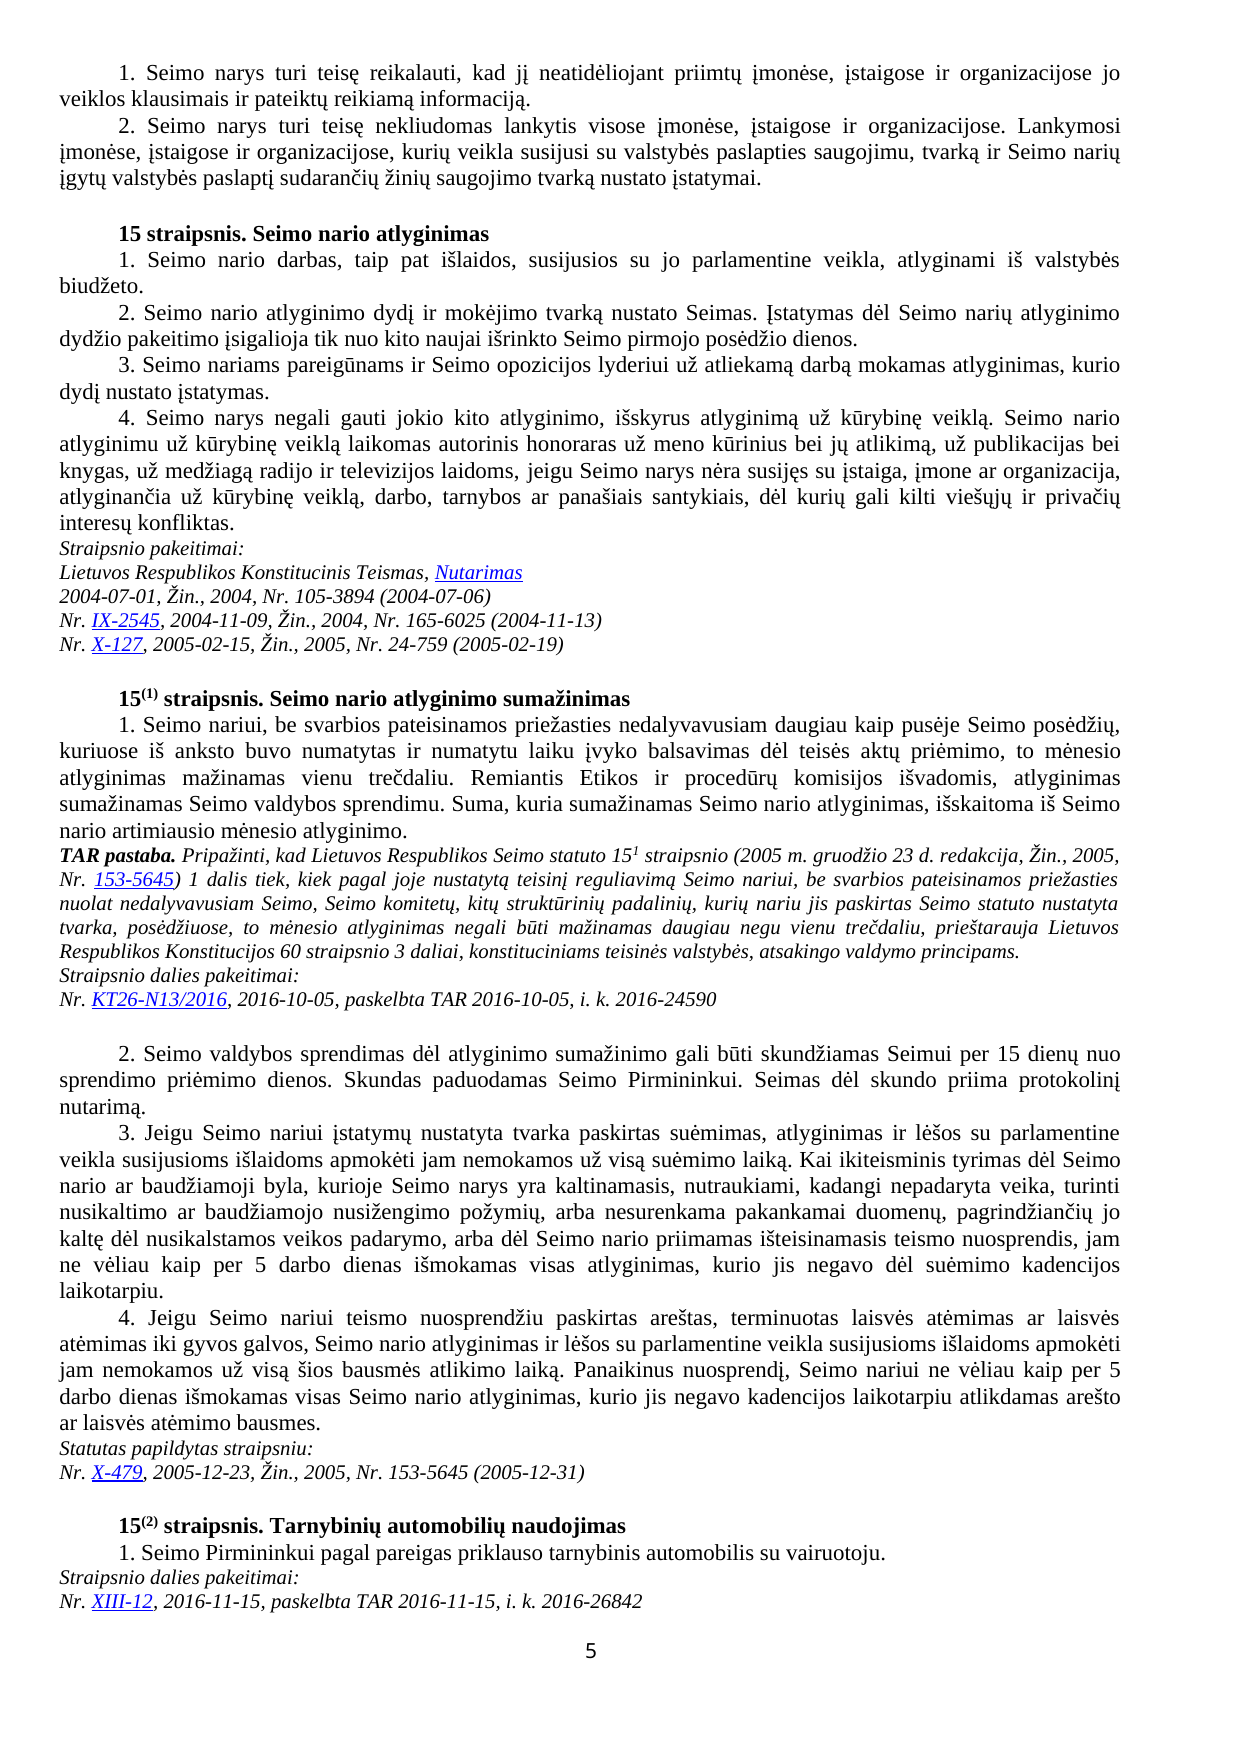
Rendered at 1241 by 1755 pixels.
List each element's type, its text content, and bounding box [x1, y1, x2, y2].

text Straipsnio dalies pakeitimai: [59, 963, 1122, 987]
text 2. Seimo narys turi teisę nekliudomas lankytis visose įmonėse, įstaigose ir organizacijose. Lankymosi įmonėse, įstaigose ir organizacijose, kurių veikla susijusi su valstybės paslapties saugojimu, tvarką ir Seimo narių įgytų valstybės paslaptį sudarančių žinių saugojimo tvarką nustato įstatymai. [59, 112, 1122, 191]
text Statutas papildytas straipsniu: [59, 1436, 1122, 1459]
text Straipsnio dalies pakeitimai: [59, 1565, 1122, 1589]
text 2004-07-01, Žin., 2004, Nr. 105-3894 (2004-07-06) [59, 584, 1122, 608]
text 15(1) straipsnis. Seimo nario atlyginimo sumažinimas [59, 685, 1122, 711]
text Lietuvos Respublikos Konstitucinis Teismas, Nutarimas [59, 560, 1122, 584]
text 2. Seimo nario atlyginimo dydį ir mokėjimo tvarką nustato Seimas. Įstatymas dėl Seimo narių atlyginimo dydžio pakeitimo įsigalioja tik nuo kito naujai išrinkto Seimo pirmojo posėdžio dienos. [59, 299, 1122, 351]
text Nr. KT26-N13/2016, 2016-10-05, paskelbta TAR 2016-10-05, i. k. 2016-24590 [59, 987, 1122, 1011]
text TAR pastaba. Pripažinti, kad Lietuvos Respublikos Seimo statuto 151 straipsnio (2005 m. gruodžio 23 d. redakcija, Žin., 2005, Nr. 153-5645) 1 dalis tiek, kiek pagal joje nustatytą teisinį reguliavimą Seimo nariui, be svarbios pateisinamos priežasties nuolat nedalyvavusiam Seimo, Seimo komitetų, kitų struktūrinių padalinių, kurių nariu jis paskirtas Seimo statuto nustatyta tvarka, posėdžiuose, to mėnesio atlyginimas negali būti mažinamas daugiau negu vienu trečdaliu, prieštarauja Lietuvos Respublikos Konstitucijos 60 straipsnio 3 daliai, konstituciniams teisinės valstybės, atsakingo valdymo principams. [59, 843, 1122, 963]
text 1. Seimo Pirmininkui pagal pareigas priklauso tarnybinis automobilis su vairuotoju. [59, 1539, 1122, 1565]
text 3. Seimo nariams pareigūnams ir Seimo opozicijos lyderiui už atliekamą darbą mokamas atlyginimas, kurio dydį nustato įstatymas. [59, 351, 1122, 404]
text 1. Seimo narys turi teisę reikalauti, kad jį neatidėliojant priimtų įmonėse, įstaigose ir organizacijose jo veiklos klausimais ir pateiktų reikiamą informaciją. [59, 59, 1122, 112]
text 15 straipsnis. Seimo nario atlyginimas [59, 219, 1122, 246]
text Straipsnio pakeitimai: [59, 536, 1122, 560]
text 4. Seimo narys negali gauti jokio kito atlyginimo, išskyrus atlyginimą už kūrybinę veiklą. Seimo nario atlyginimu už kūrybinę veiklą laikomas autorinis honoraras už meno kūrinius bei jų atlikimą, už publikacijas bei knygas, už medžiagą radijo ir televizijos laidoms, jeigu Seimo narys nėra susijęs su įstaiga, įmone ar organizacija, atlyginančia už kūrybinę veiklą, darbo, tarnybos ar panašiais santykiais, dėl kurių gali kilti viešųjų ir privačių interesų konfliktas. [59, 404, 1122, 536]
text 2. Seimo valdybos sprendimas dėl atlyginimo sumažinimo gali būti skundžiamas Seimui per 15 dienų nuo sprendimo priėmimo dienos. Skundas paduodamas Seimo Pirmininkui. Seimas dėl skundo priima protokolinį nutarimą. [59, 1040, 1122, 1119]
text 4. Jeigu Seimo nariui teismo nuosprendžiu paskirtas areštas, terminuotas laisvės atėmimas ar laisvės atėmimas iki gyvos galvos, Seimo nario atlyginimas ir lėšos su parlamentine veikla susijusioms išlaidoms apmokėti jam nemokamos už visą šios bausmės atlikimo laiką. Panaikinus nuosprendį, Seimo nariui ne vėliau kaip per 5 darbo dienas išmokamas visas Seimo nario atlyginimas, kurio jis negavo kadencijos laikotarpiu atlikdamas arešto ar laisvės atėmimo bausmes. [59, 1304, 1122, 1436]
text Nr. IX-2545, 2004-11-09, Žin., 2004, Nr. 165-6025 (2004-11-13) [59, 608, 1122, 632]
text Nr. X-479, 2005-12-23, Žin., 2005, Nr. 153-5645 (2005-12-31) [59, 1459, 1122, 1484]
text 1. Seimo nario darbas, taip pat išlaidos, susijusios su jo parlamentine veikla, atlyginami iš valstybės biudžeto. [59, 246, 1122, 299]
text 15(2) straipsnis. Tarnybinių automobilių naudojimas [59, 1512, 1122, 1539]
text Nr. X-127, 2005-02-15, Žin., 2005, Nr. 24-759 (2005-02-19) [59, 632, 1122, 656]
text 1. Seimo nariui, be svarbios pateisinamos priežasties nedalyvavusiam daugiau kaip pusėje Seimo posėdžių, kuriuose iš anksto buvo numatytas ir numatytu laiku įvyko balsavimas dėl teisės aktų priėmimo, to mėnesio atlyginimas mažinamas vienu trečdaliu. Remiantis Etikos ir procedūrų komisijos išvadomis, atlyginimas sumažinamas Seimo valdybos sprendimu. Suma, kuria sumažinamas Seimo nario atlyginimas, išskaitoma iš Seimo nario artimiausio mėnesio atlyginimo. [59, 711, 1122, 843]
text Nr. XIII-12, 2016-11-15, paskelbta TAR 2016-11-15, i. k. 2016-26842 [59, 1589, 1122, 1613]
text 3. Jeigu Seimo nariui įstatymų nustatyta tvarka paskirtas suėmimas, atlyginimas ir lėšos su parlamentine veikla susijusioms išlaidoms apmokėti jam nemokamos už visą suėmimo laiką. Kai ikiteisminis tyrimas dėl Seimo nario ar baudžiamoji byla, kurioje Seimo narys yra kaltinamasis, nutraukiami, kadangi nepadaryta veika, turinti nusikaltimo ar baudžiamojo nusižengimo požymių, arba nesurenkama pakankamai duomenų, pagrindžiančių jo kaltę dėl nusikalstamos veikos padarymo, arba dėl Seimo nario priimamas išteisinamasis teismo nuosprendis, jam ne vėliau kaip per 5 darbo dienas išmokamas visas atlyginimas, kurio jis negavo dėl suėmimo kadencijos laikotarpiu. [59, 1119, 1122, 1304]
